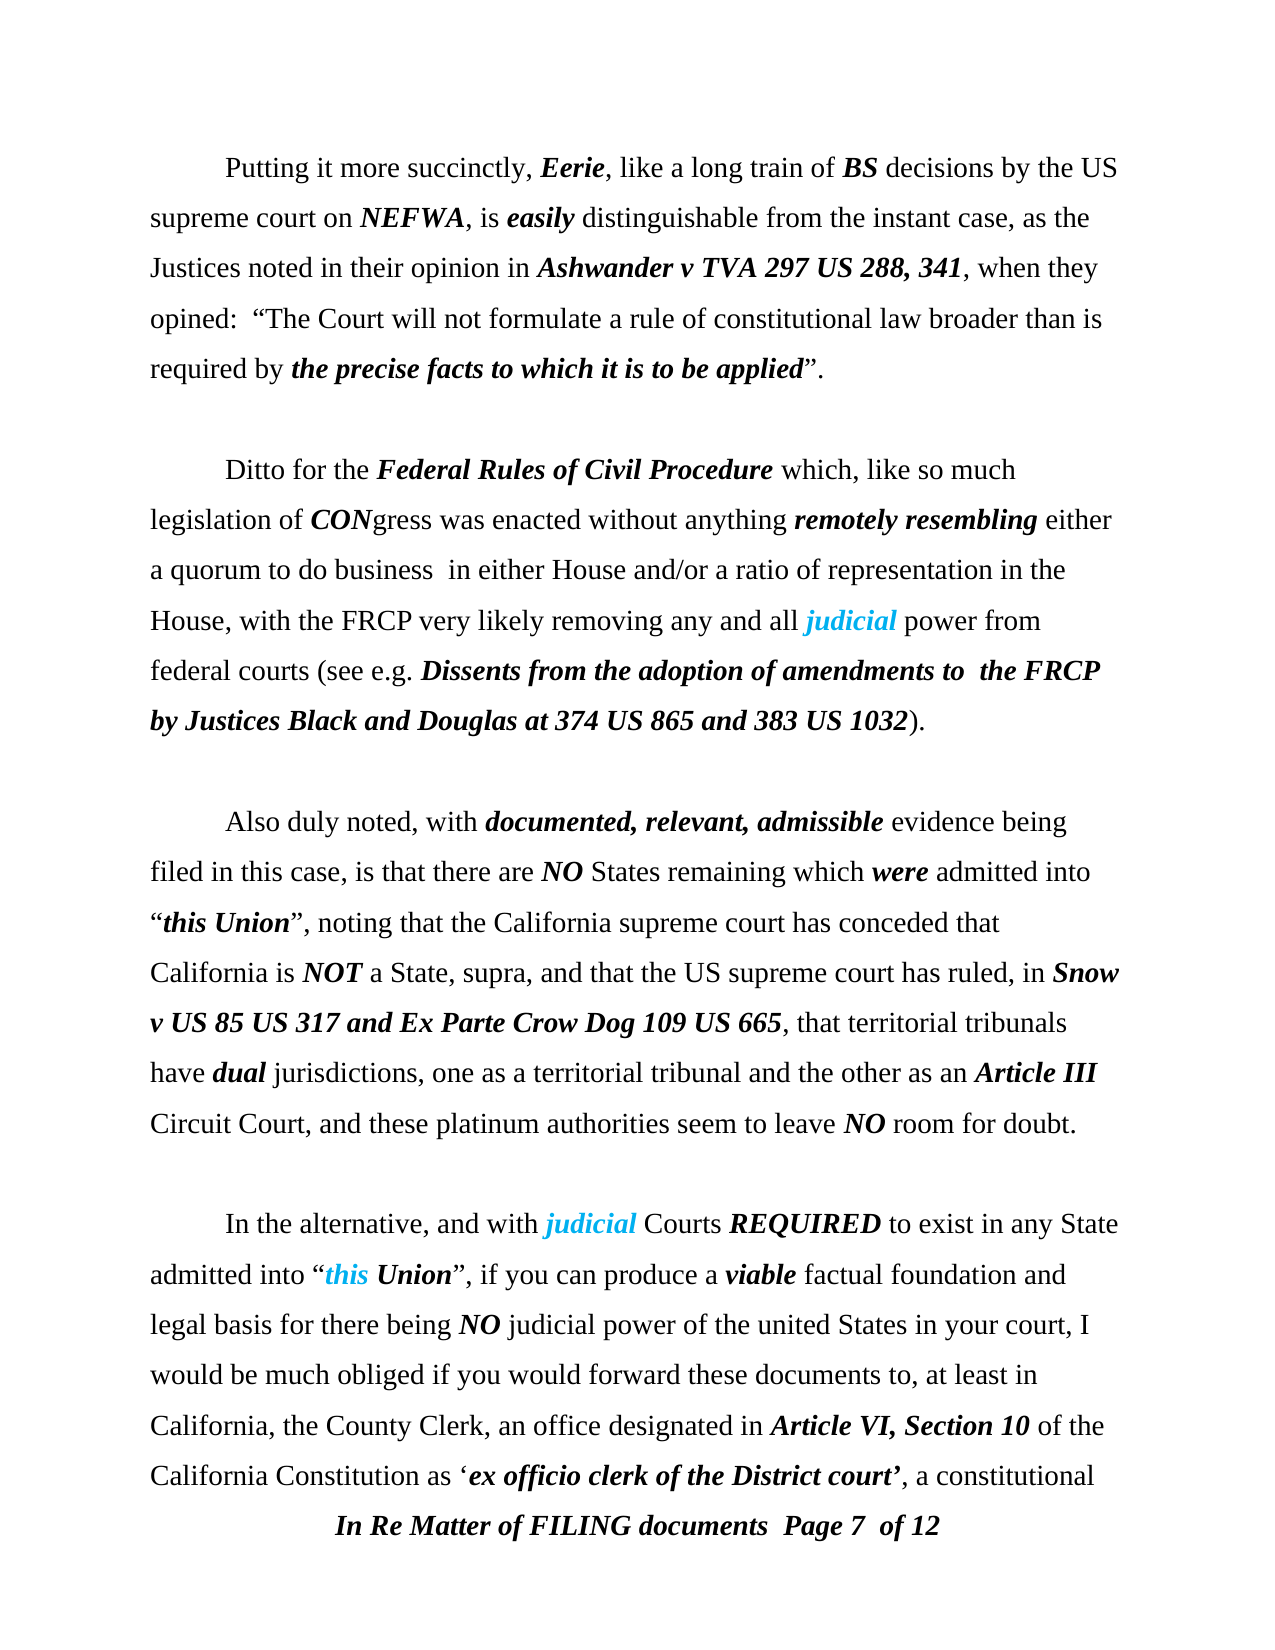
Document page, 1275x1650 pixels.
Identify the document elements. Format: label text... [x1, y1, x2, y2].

text In the alternative, and with judicial Courts REQUIRED to exist in any State admitted into “this Union”, if you can produce a viable factual foundation and legal basis for there being NO judicial power of the united States in your court, I would be much obliged if you would forward these documents to, at least in California, the County Clerk, an office designated in Article VI, Section 10 of the California Constitution as ‘ex officio clerk of the District court’, a constitutional [150, 1207, 1125, 1492]
text Putting it more succinctly, Eerie, like a long train of BS decisions by the US supreme court on NEFWA, is easily distinguishable from the instant case, as the Justices noted in their opinion in Ashwander v TVA 297 US 288, 341, when they opined: “The Court will not formulate a rule of constitutional law broader than is required by the precise facts to which it is to be applied”. [150, 150, 1125, 385]
text Also duly noted, with documented, relevant, admissible evidence being filed in this case, is that there are NO States remaining which were admitted into “this Union”, noting that the California supreme court has conceded that California is NOT a State, supra, and that the US supreme court has ruled, in Snow v US 85 US 317 and Ex Parte Crow Dog 109 US 665, that territorial tribunals have dual jurisdictions, one as a territorial tribunal and the other as an Article III Circuit Court, and these platinum authorities seem to leave NO room for doubt. [150, 804, 1125, 1139]
text Ditto for the Federal Rules of Civil Procedure which, like so much legislation of CONgress was enacted without anything remotely resembling either a quorum to do business in either House and/or a ratio of representation in the House, with the FRCP very likely removing any and all judicial power from federal courts (see e.g. Dissents from the adoption of amendments to the FRCP by Justices Black and Douglas at 374 US 865 and 383 US 1032). [150, 452, 1125, 737]
